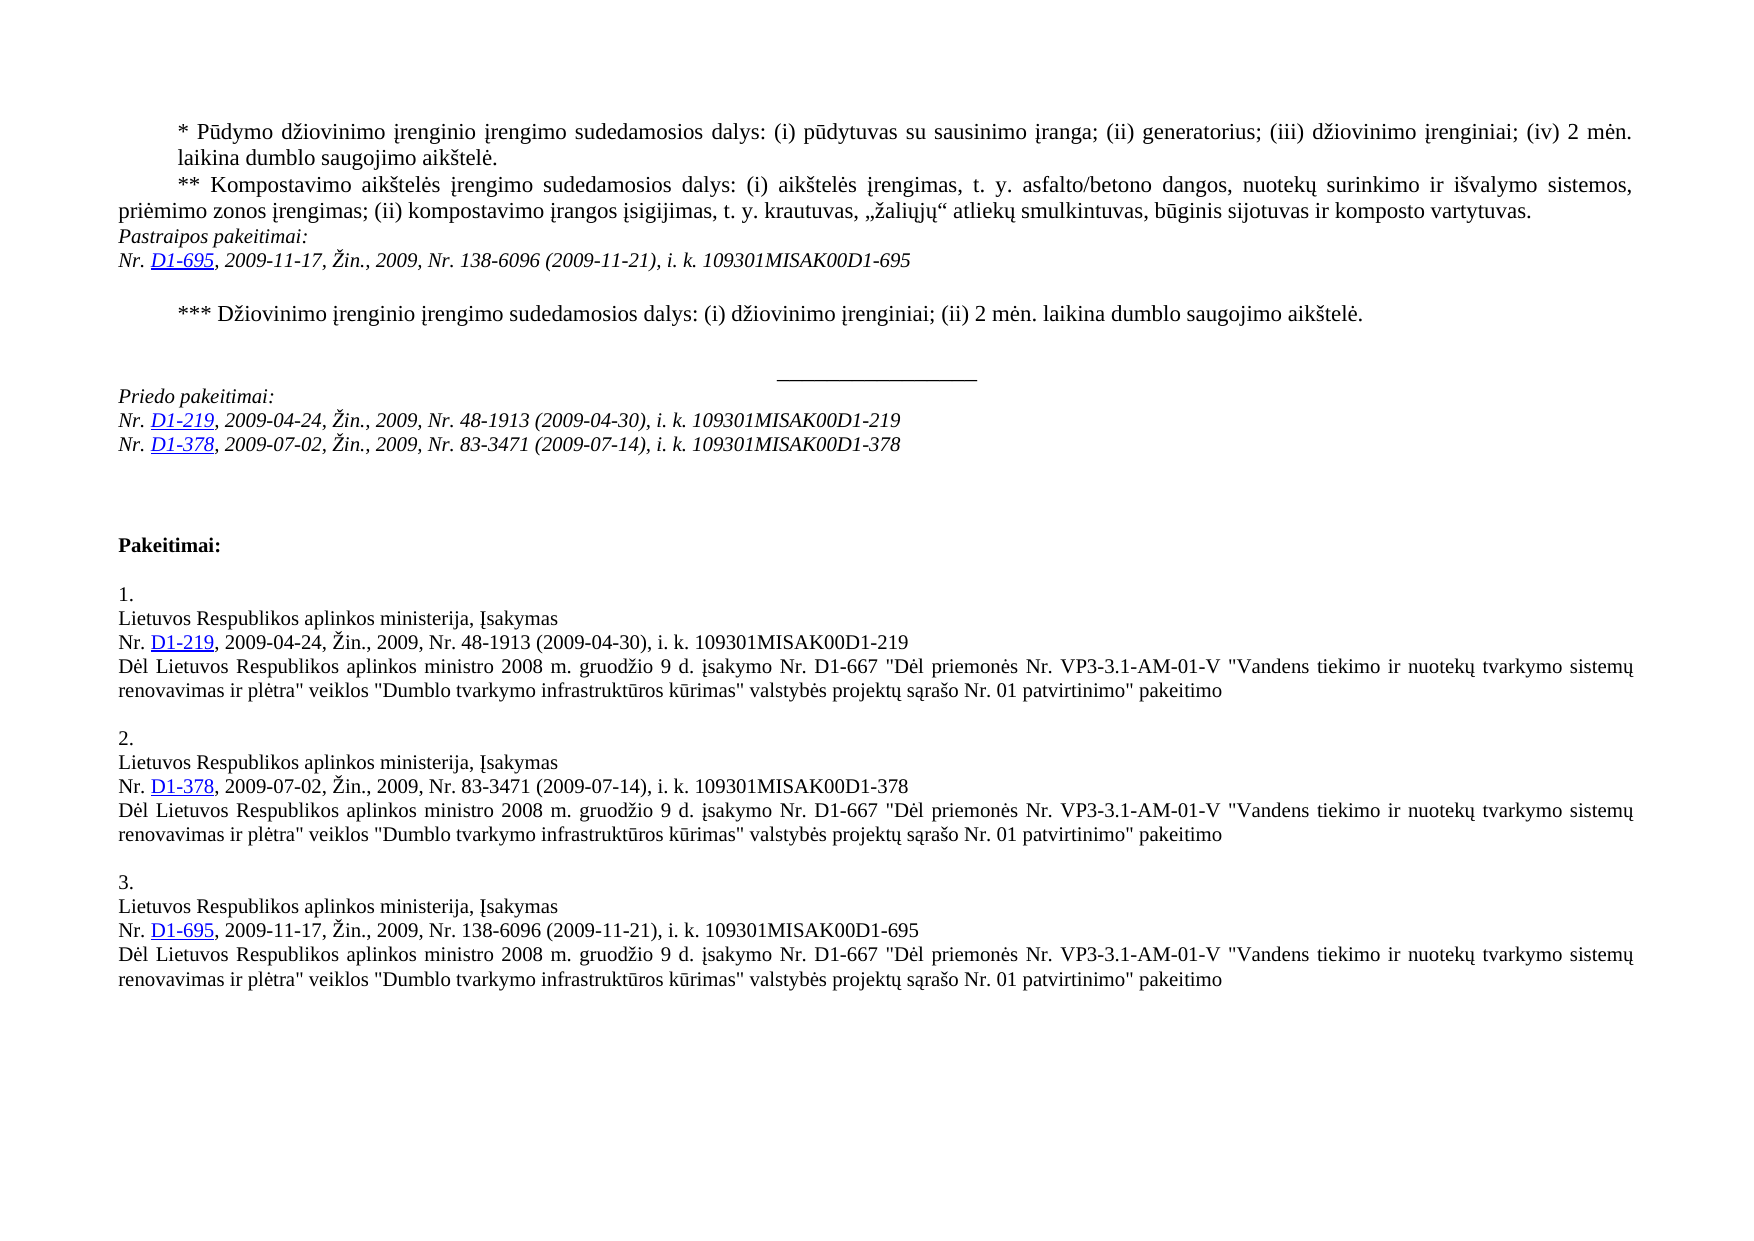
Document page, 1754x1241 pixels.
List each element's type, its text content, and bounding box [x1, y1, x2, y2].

text Nr. D1-219, 2009-04-24, Žin., 2009, Nr. 48-1913 (2009-04-30), i. k. 109301MISAK00D1-219 [118, 408, 1635, 432]
text Priedo pakeitimai: [118, 384, 1635, 408]
text Lietuvos Respublikos aplinkos ministerija, Įsakymas [118, 606, 1635, 629]
text ** Kompostavimo aikštelės įrengimo sudedamosios dalys: (i) aikštelės įrengimas, t. y. asfalto/betono dangos, nuotekų surinkimo ir išvalymo sistemos, priėmimo zonos įrengimas; (ii) kompostavimo įrangos įsigijimas, t. y. krautuvas, „žaliųjų“ atliekų smulkintuvas, būginis sijotuvas ir komposto vartytuvas. [118, 171, 1635, 223]
text 2. [118, 726, 1635, 750]
text Lietuvos Respublikos aplinkos ministerija, Įsakymas [118, 750, 1635, 774]
text Lietuvos Respublikos aplinkos ministerija, Įsakymas [118, 894, 1635, 918]
text 1. [118, 581, 1635, 606]
text Dėl Lietuvos Respublikos aplinkos ministro 2008 m. gruodžio 9 d. įsakymo Nr. D1-667 "Dėl priemonės Nr. VP3-3.1-AM-01-V "Vandens tiekimo ir nuotekų tvarkymo sistemų renovavimas ir plėtra" veiklos "Dumblo tvarkymo infrastruktūros kūrimas" valstybės projektų sąrašo Nr. 01 patvirtinimo" pakeitimo [118, 798, 1635, 846]
text *** Džiovinimo įrenginio įrengimo sudedamosios dalys: (i) džiovinimo įrenginiai; (ii) 2 mėn. laikina dumblo saugojimo aikštelė. [177, 300, 1635, 327]
text Nr. D1-378, 2009-07-02, Žin., 2009, Nr. 83-3471 (2009-07-14), i. k. 109301MISAK00D1-378 [118, 774, 1635, 798]
text Nr. D1-695, 2009-11-17, Žin., 2009, Nr. 138-6096 (2009-11-21), i. k. 109301MISAK00D1-695 [118, 918, 1635, 942]
text * Pūdymo džiovinimo įrenginio įrengimo sudedamosios dalys: (i) pūdytuvas su sausinimo įranga; (ii) generatorius; (iii) džiovinimo įrenginiai; (iv) 2 mėn. laikina dumblo saugojimo aikštelė. [177, 118, 1635, 171]
text Nr. D1-219, 2009-04-24, Žin., 2009, Nr. 48-1913 (2009-04-30), i. k. 109301MISAK00D1-219 [118, 629, 1635, 654]
text Dėl Lietuvos Respublikos aplinkos ministro 2008 m. gruodžio 9 d. įsakymo Nr. D1-667 "Dėl priemonės Nr. VP3-3.1-AM-01-V "Vandens tiekimo ir nuotekų tvarkymo sistemų renovavimas ir plėtra" veiklos "Dumblo tvarkymo infrastruktūros kūrimas" valstybės projektų sąrašo Nr. 01 patvirtinimo" pakeitimo [118, 654, 1635, 702]
text Nr. D1-378, 2009-07-02, Žin., 2009, Nr. 83-3471 (2009-07-14), i. k. 109301MISAK00D1-378 [118, 432, 1635, 456]
text ________________ [118, 356, 1635, 384]
text Dėl Lietuvos Respublikos aplinkos ministro 2008 m. gruodžio 9 d. įsakymo Nr. D1-667 "Dėl priemonės Nr. VP3-3.1-AM-01-V "Vandens tiekimo ir nuotekų tvarkymo sistemų renovavimas ir plėtra" veiklos "Dumblo tvarkymo infrastruktūros kūrimas" valstybės projektų sąrašo Nr. 01 patvirtinimo" pakeitimo [118, 942, 1635, 991]
text 3. [118, 870, 1635, 894]
text Pakeitimai: [118, 533, 1635, 557]
text Pastraipos pakeitimai: [118, 223, 1635, 248]
text Nr. D1-695, 2009-11-17, Žin., 2009, Nr. 138-6096 (2009-11-21), i. k. 109301MISAK00D1-695 [118, 248, 1635, 272]
